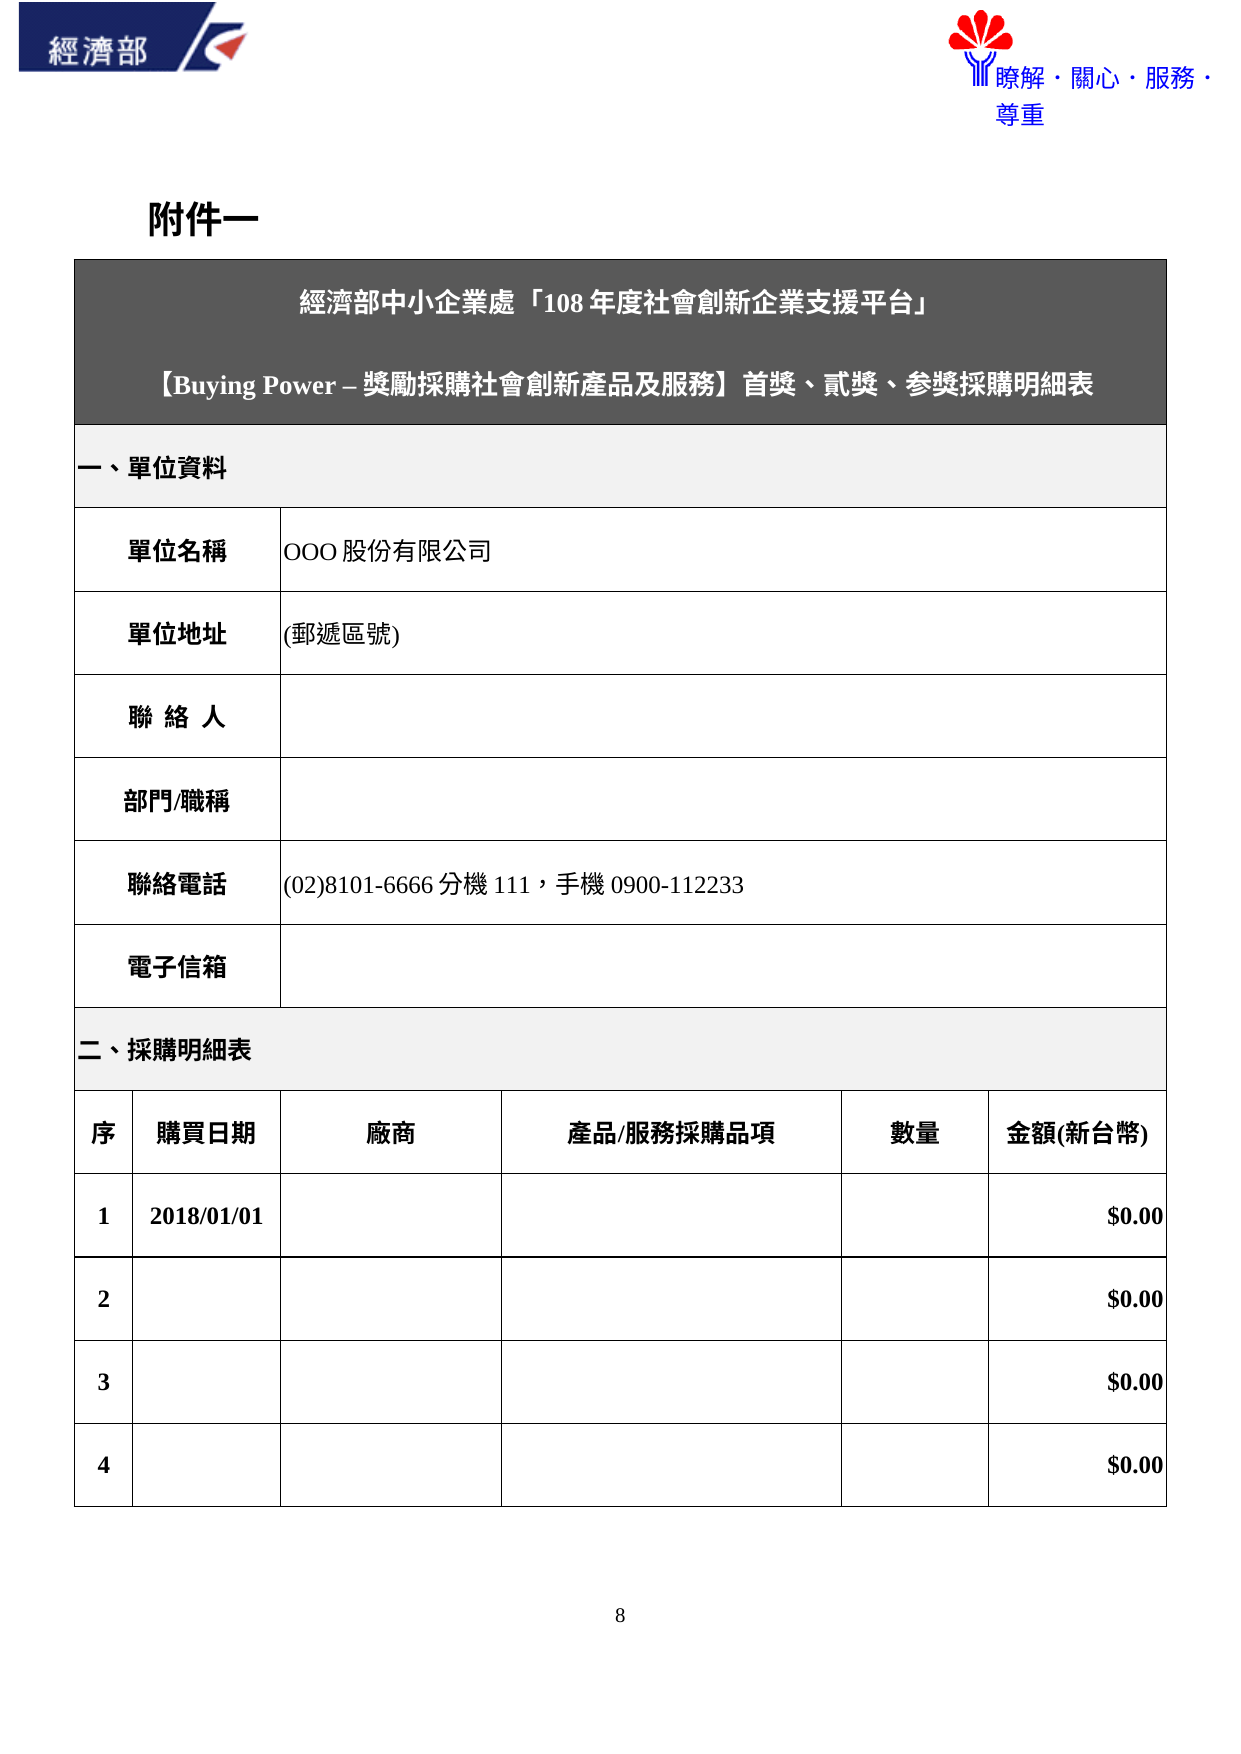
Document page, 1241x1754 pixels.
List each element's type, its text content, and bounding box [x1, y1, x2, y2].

table_cell [842, 1174, 988, 1256]
table_cell [502, 1258, 841, 1339]
table_cell [133, 1341, 280, 1423]
table_cell $0.00 [989, 1258, 1166, 1339]
table_cell [281, 675, 1166, 757]
table_cell [281, 1174, 501, 1256]
table_cell 金額(新台幣) [989, 1091, 1166, 1173]
table_cell 聯絡電話 [75, 841, 280, 923]
table_cell [281, 1258, 501, 1339]
table_cell [502, 1341, 841, 1423]
table_cell [502, 1174, 841, 1256]
table_cell [281, 925, 1166, 1007]
table_cell (郵遞區號) [281, 592, 1166, 674]
table_cell 聯 絡 人 [75, 675, 280, 757]
table_cell [281, 758, 1166, 840]
table_cell 1 [75, 1174, 132, 1256]
table_cell [842, 1258, 988, 1339]
table_cell [842, 1341, 988, 1423]
table_cell 3 [75, 1341, 132, 1423]
table_cell 2018/01/01 [133, 1174, 280, 1256]
picture [948, 10, 1013, 86]
table_cell [281, 1341, 501, 1423]
table_header 經濟部中小企業處「108年度社會創新企業支援平台」 【Buying Power – 獎勵採購社會創新產品及服務】首獎、貳獎、参獎採購明細表 [75, 260, 1166, 424]
table_cell 部門/職稱 [75, 758, 280, 840]
table_cell 二、採購明細表 [75, 1008, 1166, 1090]
table_cell OOO股份有限公司 [281, 508, 1166, 591]
table_cell (02)8101-6666分機111，手機0900-112233 [281, 841, 1166, 923]
table_cell [133, 1258, 280, 1339]
table_cell 購買日期 [133, 1091, 280, 1173]
table_cell $0.00 [989, 1341, 1166, 1423]
table_cell [502, 1424, 841, 1506]
table_cell 數量 [842, 1091, 988, 1173]
table_cell $0.00 [989, 1174, 1166, 1256]
table_cell [281, 1424, 501, 1506]
table_cell 單位名稱 [75, 508, 280, 591]
picture [999, 77, 1010, 86]
table_cell 單位地址 [75, 592, 280, 674]
table_cell 一、單位資料 [75, 425, 1166, 507]
table_cell 產品/服務採購品項 [502, 1091, 841, 1173]
table_cell [133, 1424, 280, 1506]
table_cell 電子信箱 [75, 925, 280, 1007]
table_cell 廠商 [281, 1091, 501, 1173]
table_cell [842, 1424, 988, 1506]
table_cell 序 [75, 1091, 132, 1173]
table_cell $0.00 [989, 1424, 1166, 1506]
table_cell 2 [75, 1258, 132, 1339]
subtitle 附件一 [148, 176, 1092, 259]
table_cell 4 [75, 1424, 132, 1506]
picture [18, 2, 250, 72]
